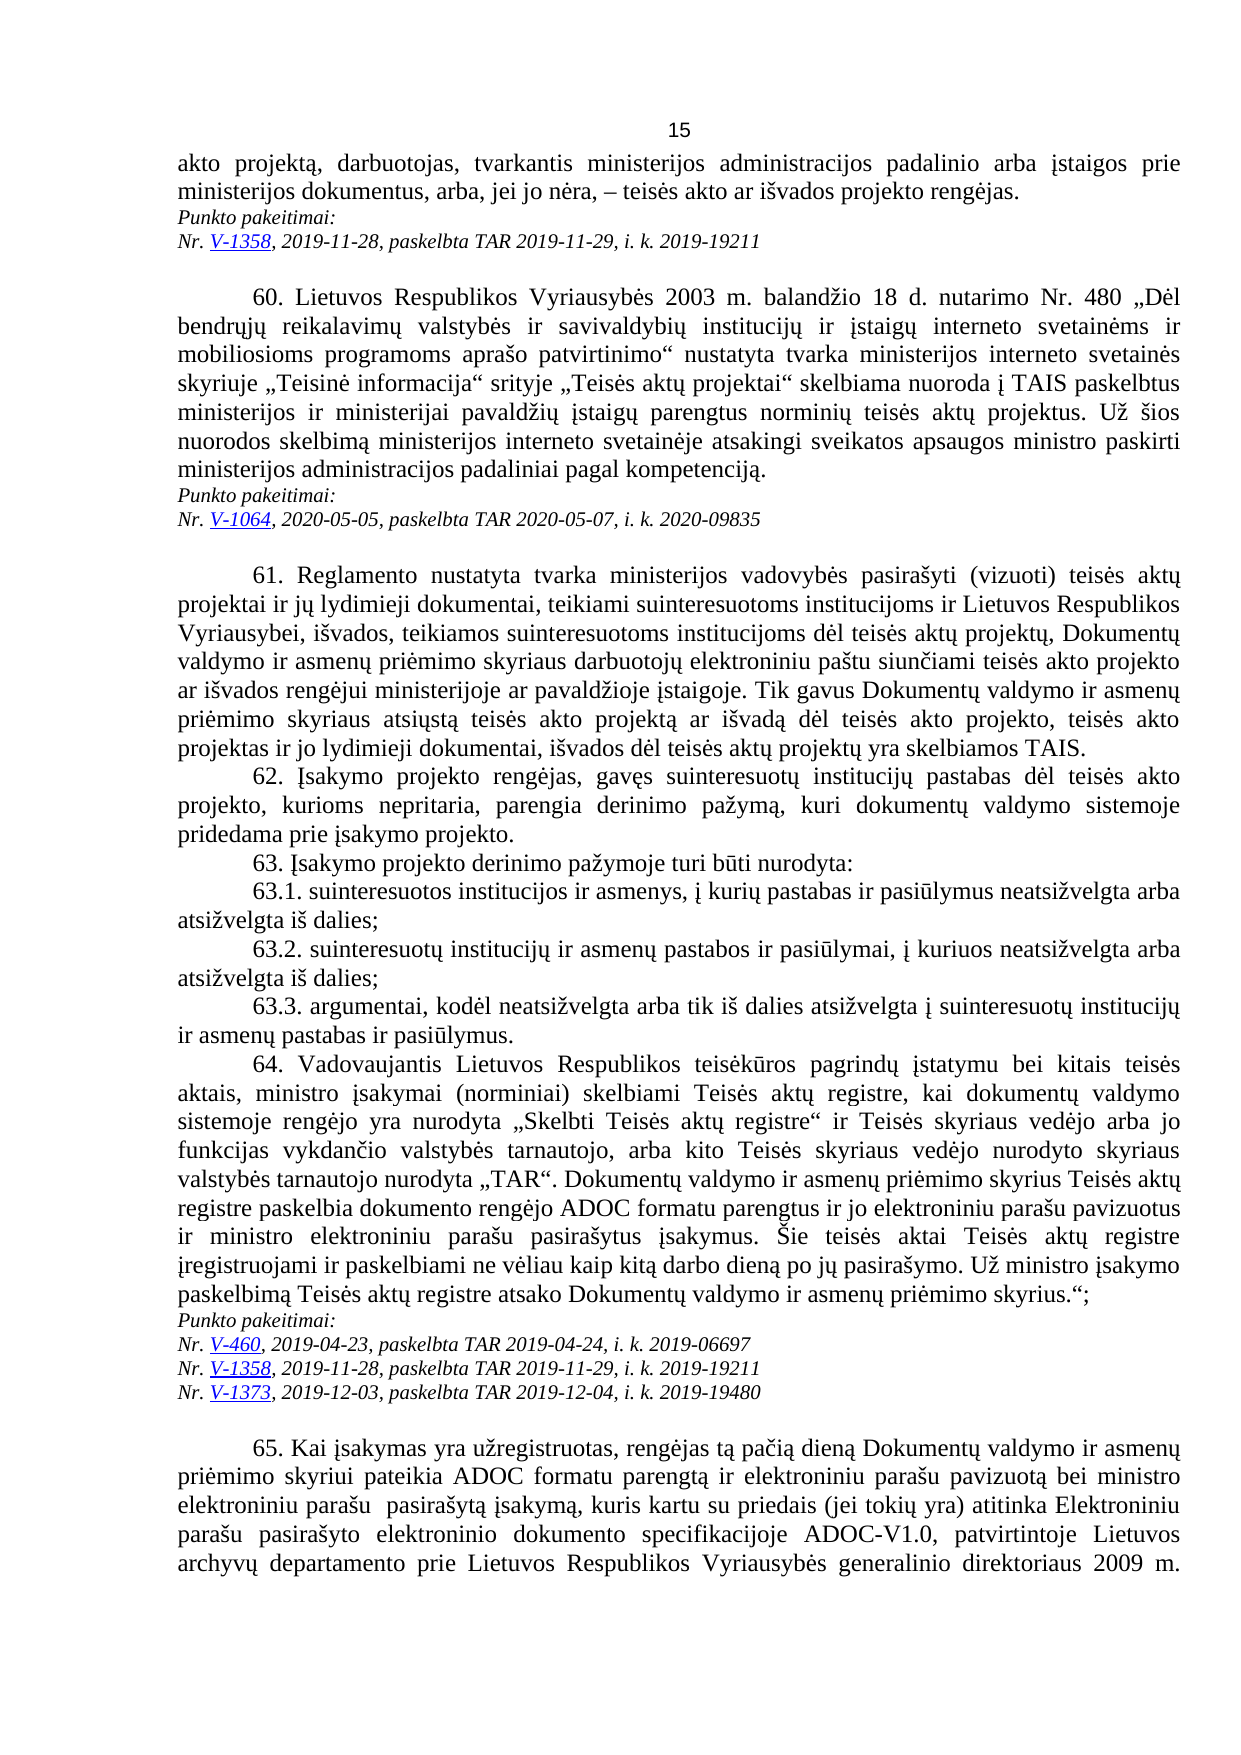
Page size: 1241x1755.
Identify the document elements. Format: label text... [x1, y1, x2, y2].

text 62. Įsakymo projekto rengėjas, gavęs suinteresuotų institucijų pastabas dėl teisės akto projekto, kurioms nepritaria, parengia derinimo pažymą, kuri dokumentų valdymo sistemoje pridedama prie įsakymo projekto. [177, 761, 1181, 848]
text 64. Vadovaujantis Lietuvos Respublikos teisėkūros pagrindų įstatymu bei kitais teisės aktais, ministro įsakymai (norminiai) skelbiami Teisės aktų registre, kai dokumentų valdymo sistemoje rengėjo yra nurodyta „Skelbti Teisės aktų registre“ ir Teisės skyriaus vedėjo arba jo funkcijas vykdančio valstybės tarnautojo, arba kito Teisės skyriaus vedėjo nurodyto skyriaus valstybės tarnautojo nurodyta „TAR“. Dokumentų valdymo ir asmenų priėmimo skyrius Teisės aktų registre paskelbia dokumento rengėjo ADOC formatu parengtus ir jo elektroniniu parašu pavizuotus ir ministro elektroniniu parašu pasirašytus įsakymus. Šie teisės aktai Teisės aktų registre įregistruojami ir paskelbiami ne vėliau kaip kitą darbo dieną po jų pasirašymo. Už ministro įsakymo paskelbimą Teisės aktų registre atsako Dokumentų valdymo ir asmenų priėmimo skyrius.“; [177, 1049, 1181, 1308]
text Punkto pakeitimai: [177, 483, 1181, 507]
text Nr. V-1373, 2019-12-03, paskelbta TAR 2019-12-04, i. k. 2019-19480 [177, 1380, 1181, 1404]
text 65. Kai įsakymas yra užregistruotas, rengėjas tą pačią dieną Dokumentų valdymo ir asmenų priėmimo skyriui pateikia ADOC formatu parengtą ir elektroniniu parašu pavizuotą bei ministro elektroniniu parašu pasirašytą įsakymą, kuris kartu su priedais (jei tokių yra) atitinka Elektroniniu parašu pasirašyto elektroninio dokumento specifikacijoje ADOC-V1.0, patvirtintoje Lietuvos archyvų departamento prie Lietuvos Respublikos Vyriausybės generalinio direktoriaus 2009 m. [177, 1433, 1181, 1576]
text 63. Įsakymo projekto derinimo pažymoje turi būti nurodyta: [177, 848, 1181, 876]
text 63.2. suinteresuotų institucijų ir asmenų pastabos ir pasiūlymai, į kuriuos neatsižvelgta arba atsižvelgta iš dalies; [177, 934, 1181, 991]
text Nr. V-1064, 2020-05-05, paskelbta TAR 2020-05-07, i. k. 2020-09835 [177, 507, 1181, 531]
text Nr. V-460, 2019-04-23, paskelbta TAR 2019-04-24, i. k. 2019-06697 [177, 1332, 1181, 1356]
text 60. Lietuvos Respublikos Vyriausybės 2003 m. balandžio 18 d. nutarimo Nr. 480 „Dėl bendrųjų reikalavimų valstybės ir savivaldybių institucijų ir įstaigų interneto svetainėms ir mobiliosioms programoms aprašo patvirtinimo“ nustatyta tvarka ministerijos interneto svetainės skyriuje „Teisinė informacija“ srityje „Teisės aktų projektai“ skelbiama nuoroda į TAIS paskelbtus ministerijos ir ministerijai pavaldžių įstaigų parengtus norminių teisės aktų projektus. Už šios nuorodos skelbimą ministerijos interneto svetainėje atsakingi sveikatos apsaugos ministro paskirti ministerijos administracijos padaliniai pagal kompetenciją. [177, 282, 1181, 483]
text akto projektą, darbuotojas, tvarkantis ministerijos administracijos padalinio arba įstaigos prie ministerijos dokumentus, arba, jei jo nėra, – teisės akto ar išvados projekto rengėjas. [177, 148, 1181, 205]
text Punkto pakeitimai: [177, 1308, 1181, 1332]
text 63.1. suinteresuotos institucijos ir asmenys, į kurių pastabas ir pasiūlymus neatsižvelgta arba atsižvelgta iš dalies; [177, 876, 1181, 934]
text 63.3. argumentai, kodėl neatsižvelgta arba tik iš dalies atsižvelgta į suinteresuotų institucijų ir asmenų pastabas ir pasiūlymus. [177, 991, 1181, 1049]
text Punkto pakeitimai: [177, 205, 1181, 229]
text Nr. V-1358, 2019-11-28, paskelbta TAR 2019-11-29, i. k. 2019-19211 [177, 1356, 1181, 1380]
text Nr. V-1358, 2019-11-28, paskelbta TAR 2019-11-29, i. k. 2019-19211 [177, 229, 1181, 253]
text 61. Reglamento nustatyta tvarka ministerijos vadovybės pasirašyti (vizuoti) teisės aktų projektai ir jų lydimieji dokumentai, teikiami suinteresuotoms institucijoms ir Lietuvos Respublikos Vyriausybei, išvados, teikiamos suinteresuotoms institucijoms dėl teisės aktų projektų, Dokumentų valdymo ir asmenų priėmimo skyriaus darbuotojų elektroniniu paštu siunčiami teisės akto projekto ar išvados rengėjui ministerijoje ar pavaldžioje įstaigoje. Tik gavus Dokumentų valdymo ir asmenų priėmimo skyriaus atsiųstą teisės akto projektą ar išvadą dėl teisės akto projekto, teisės akto projektas ir jo lydimieji dokumentai, išvados dėl teisės aktų projektų yra skelbiamos TAIS. [177, 560, 1181, 761]
